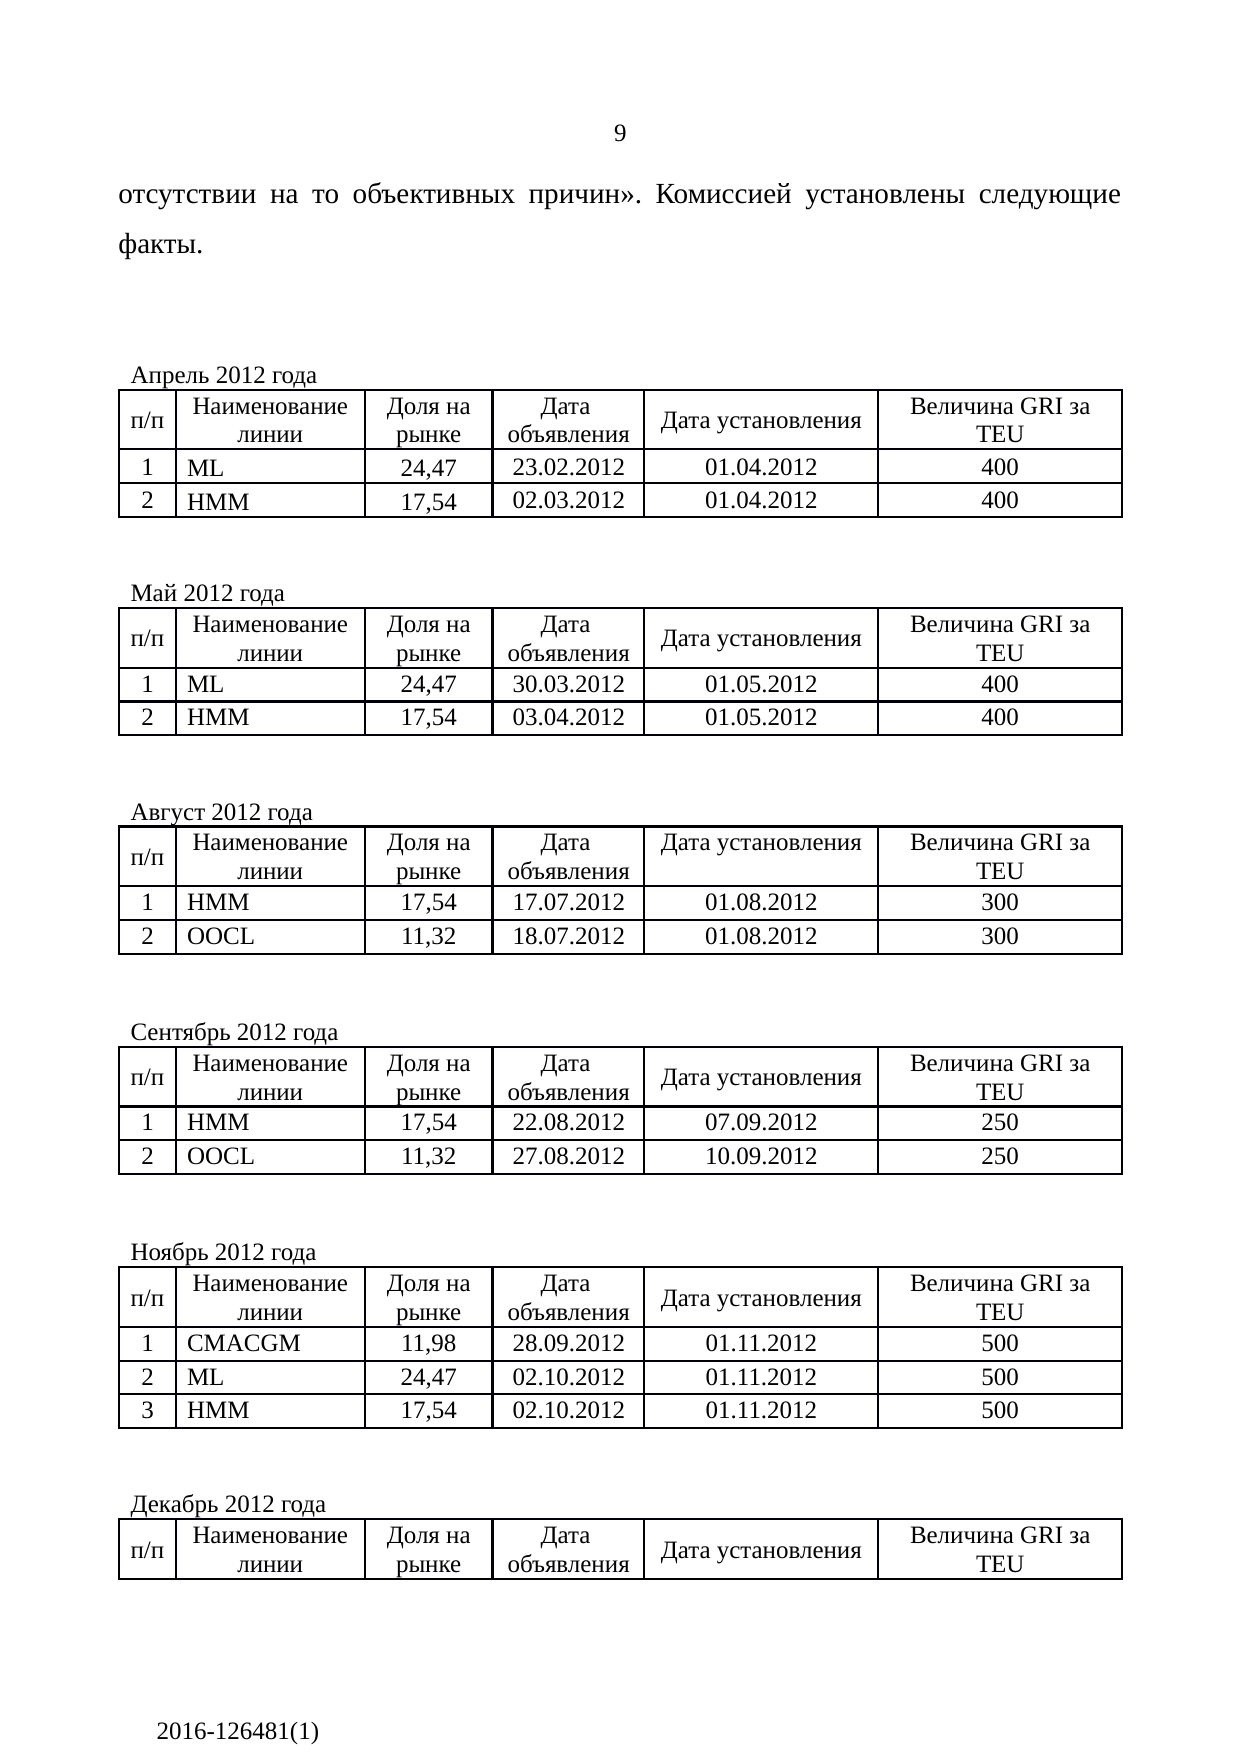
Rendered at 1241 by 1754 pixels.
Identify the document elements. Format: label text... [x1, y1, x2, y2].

table_cell Август 2012 года [119, 768, 1122, 825]
table_cell [119, 1429, 176, 1461]
table_cell Величина GRI за TEU [879, 391, 1121, 448]
table_cell 22.08.2012 [494, 1108, 643, 1139]
table_cell [119, 1175, 176, 1232]
table_cell Дата установления [645, 1048, 877, 1105]
table_cell HMM [177, 887, 364, 919]
table_cell 23.02.2012 [494, 450, 643, 482]
table_cell [644, 1175, 878, 1232]
table_cell 2 [120, 921, 175, 952]
table_cell [878, 518, 1122, 549]
table_cell [365, 518, 492, 549]
table_cell ML [177, 450, 364, 482]
table_cell Доля на рынке [366, 828, 491, 885]
table_cell 2 [120, 1141, 175, 1173]
table_cell 01.08.2012 [645, 921, 877, 952]
table_cell 01.05.2012 [645, 669, 877, 700]
table_cell 01.11.2012 [645, 1362, 877, 1393]
table_cell 30.03.2012 [494, 669, 643, 700]
table_cell п/п [120, 1520, 175, 1578]
table_cell Дата объявления [494, 1268, 643, 1326]
table_cell 400 [879, 484, 1121, 516]
table_cell [878, 736, 1122, 768]
table_cell Доля на рынке [366, 1268, 491, 1326]
table_cell Декабрь 2012 года [119, 1461, 1122, 1518]
table_cell п/п [120, 1048, 175, 1105]
table_cell 250 [879, 1108, 1121, 1139]
table_cell Дата установления [645, 609, 877, 667]
table_cell 500 [879, 1328, 1121, 1359]
table_cell 1 [120, 887, 175, 919]
table_cell 11,32 [366, 921, 491, 952]
table_cell 400 [879, 703, 1121, 734]
table_cell 2 [120, 484, 175, 516]
table_cell 28.09.2012 [494, 1328, 643, 1359]
table_cell 27.08.2012 [494, 1141, 643, 1173]
table_cell 01.05.2012 [645, 703, 877, 734]
table_cell Сентябрь 2012 года [119, 1012, 1122, 1046]
table_cell 2 [120, 1362, 175, 1393]
table_cell [176, 518, 364, 549]
table_cell Наименование линии [177, 1520, 364, 1578]
table_cell 02.10.2012 [494, 1395, 643, 1427]
table_cell 300 [879, 887, 1121, 919]
table_cell 02.10.2012 [494, 1362, 643, 1393]
table_cell [176, 736, 364, 768]
table_cell 400 [879, 450, 1121, 482]
table_cell [365, 955, 492, 1012]
table_cell Дата установления [645, 1268, 877, 1326]
table_cell Доля на рынке [366, 1048, 491, 1105]
table_cell Май 2012 года [119, 550, 1122, 607]
table_cell Дата объявления [494, 391, 643, 448]
table_cell Величина GRI за TEU [879, 1048, 1121, 1105]
table_cell 02.03.2012 [494, 484, 643, 516]
table_cell 11,32 [366, 1141, 491, 1173]
table_cell [176, 1429, 364, 1461]
table_cell [644, 736, 878, 768]
table_cell HMM [177, 484, 364, 516]
table_cell [365, 1175, 492, 1232]
table_cell [119, 955, 176, 1012]
table_cell Наименование линии [177, 391, 364, 448]
table_cell OOCL [177, 921, 364, 952]
table_cell [493, 955, 644, 1012]
table_cell 300 [879, 921, 1121, 952]
table_cell 500 [879, 1395, 1121, 1427]
table_cell 11,98 [366, 1328, 491, 1359]
table_cell OOCL [177, 1141, 364, 1173]
table_cell Наименование линии [177, 1268, 364, 1326]
table_cell Доля на рынке [366, 1520, 491, 1578]
table_cell 03.04.2012 [494, 703, 643, 734]
table_cell 01.04.2012 [645, 450, 877, 482]
table_cell 2 [120, 703, 175, 734]
table_cell 250 [879, 1141, 1121, 1173]
table_cell [878, 955, 1122, 1012]
table_cell Величина GRI за TEU [879, 1268, 1121, 1326]
table_cell [493, 1175, 644, 1232]
table_cell 01.11.2012 [645, 1328, 877, 1359]
table_cell HMM [177, 1395, 364, 1427]
table_cell Доля на рынке [366, 391, 491, 448]
table_cell Наименование линии [177, 609, 364, 667]
table_cell 24,47 [366, 450, 491, 482]
table_cell HMM [177, 1108, 364, 1139]
table_cell [365, 736, 492, 768]
table_cell Дата объявления [494, 828, 643, 885]
table_cell п/п [120, 1268, 175, 1326]
table_cell Величина GRI за TEU [879, 609, 1121, 667]
table_cell ML [177, 1362, 364, 1393]
table_cell [644, 1429, 878, 1461]
table_cell [365, 1429, 492, 1461]
table_cell 18.07.2012 [494, 921, 643, 952]
table_cell CMACGM [177, 1328, 364, 1359]
table_cell [878, 1429, 1122, 1461]
table_cell [878, 1175, 1122, 1232]
table_cell 07.09.2012 [645, 1108, 877, 1139]
table_cell 1 [120, 1108, 175, 1139]
table_cell ML [177, 669, 364, 700]
table_cell Дата объявления [494, 609, 643, 667]
table_cell 400 [879, 669, 1121, 700]
table_cell [644, 955, 878, 1012]
table_cell п/п [120, 828, 175, 885]
table_cell 24,47 [366, 669, 491, 700]
table_cell 1 [120, 669, 175, 700]
table_cell Дата установления [645, 391, 877, 448]
table_cell Величина GRI за TEU [879, 1520, 1121, 1578]
table_cell HMM [177, 703, 364, 734]
table_cell 1 [120, 1328, 175, 1359]
table_cell [493, 736, 644, 768]
table_cell 24,47 [366, 1362, 491, 1393]
table_cell Дата объявления [494, 1520, 643, 1578]
table_cell п/п [120, 391, 175, 448]
table_cell Ноябрь 2012 года [119, 1233, 1122, 1266]
table_cell 01.08.2012 [645, 887, 877, 919]
table_cell Величина GRI за TEU [879, 828, 1121, 885]
table_cell 1 [120, 450, 175, 482]
table_cell 500 [879, 1362, 1121, 1393]
table_cell Дата установления [645, 828, 877, 885]
table_cell [493, 1429, 644, 1461]
table_cell Наименование линии [177, 828, 364, 885]
table_cell п/п [120, 609, 175, 667]
table_cell 17,54 [366, 1395, 491, 1427]
table_cell 3 [120, 1395, 175, 1427]
table_cell Дата объявления [494, 1048, 643, 1105]
table_cell [176, 955, 364, 1012]
table_header Апрель 2012 года [119, 356, 1122, 389]
table_cell Наименование линии [177, 1048, 364, 1105]
table_cell 17.07.2012 [494, 887, 643, 919]
table_cell 01.11.2012 [645, 1395, 877, 1427]
table_cell 17,54 [366, 484, 491, 516]
table_cell 17,54 [366, 887, 491, 919]
table_cell [119, 518, 176, 549]
table_cell 17,54 [366, 703, 491, 734]
table_cell [493, 518, 644, 549]
table_cell [176, 1175, 364, 1232]
table_cell [119, 736, 176, 768]
text отсутствии на то объективных причин». Комиссией установлены следующие факты. [118, 176, 1122, 260]
table_cell Доля на рынке [366, 609, 491, 667]
table_cell 10.09.2012 [645, 1141, 877, 1173]
table_cell 01.04.2012 [645, 484, 877, 516]
table_cell 17,54 [366, 1108, 491, 1139]
table_cell [644, 518, 878, 549]
table_cell Дата установления [645, 1520, 877, 1578]
